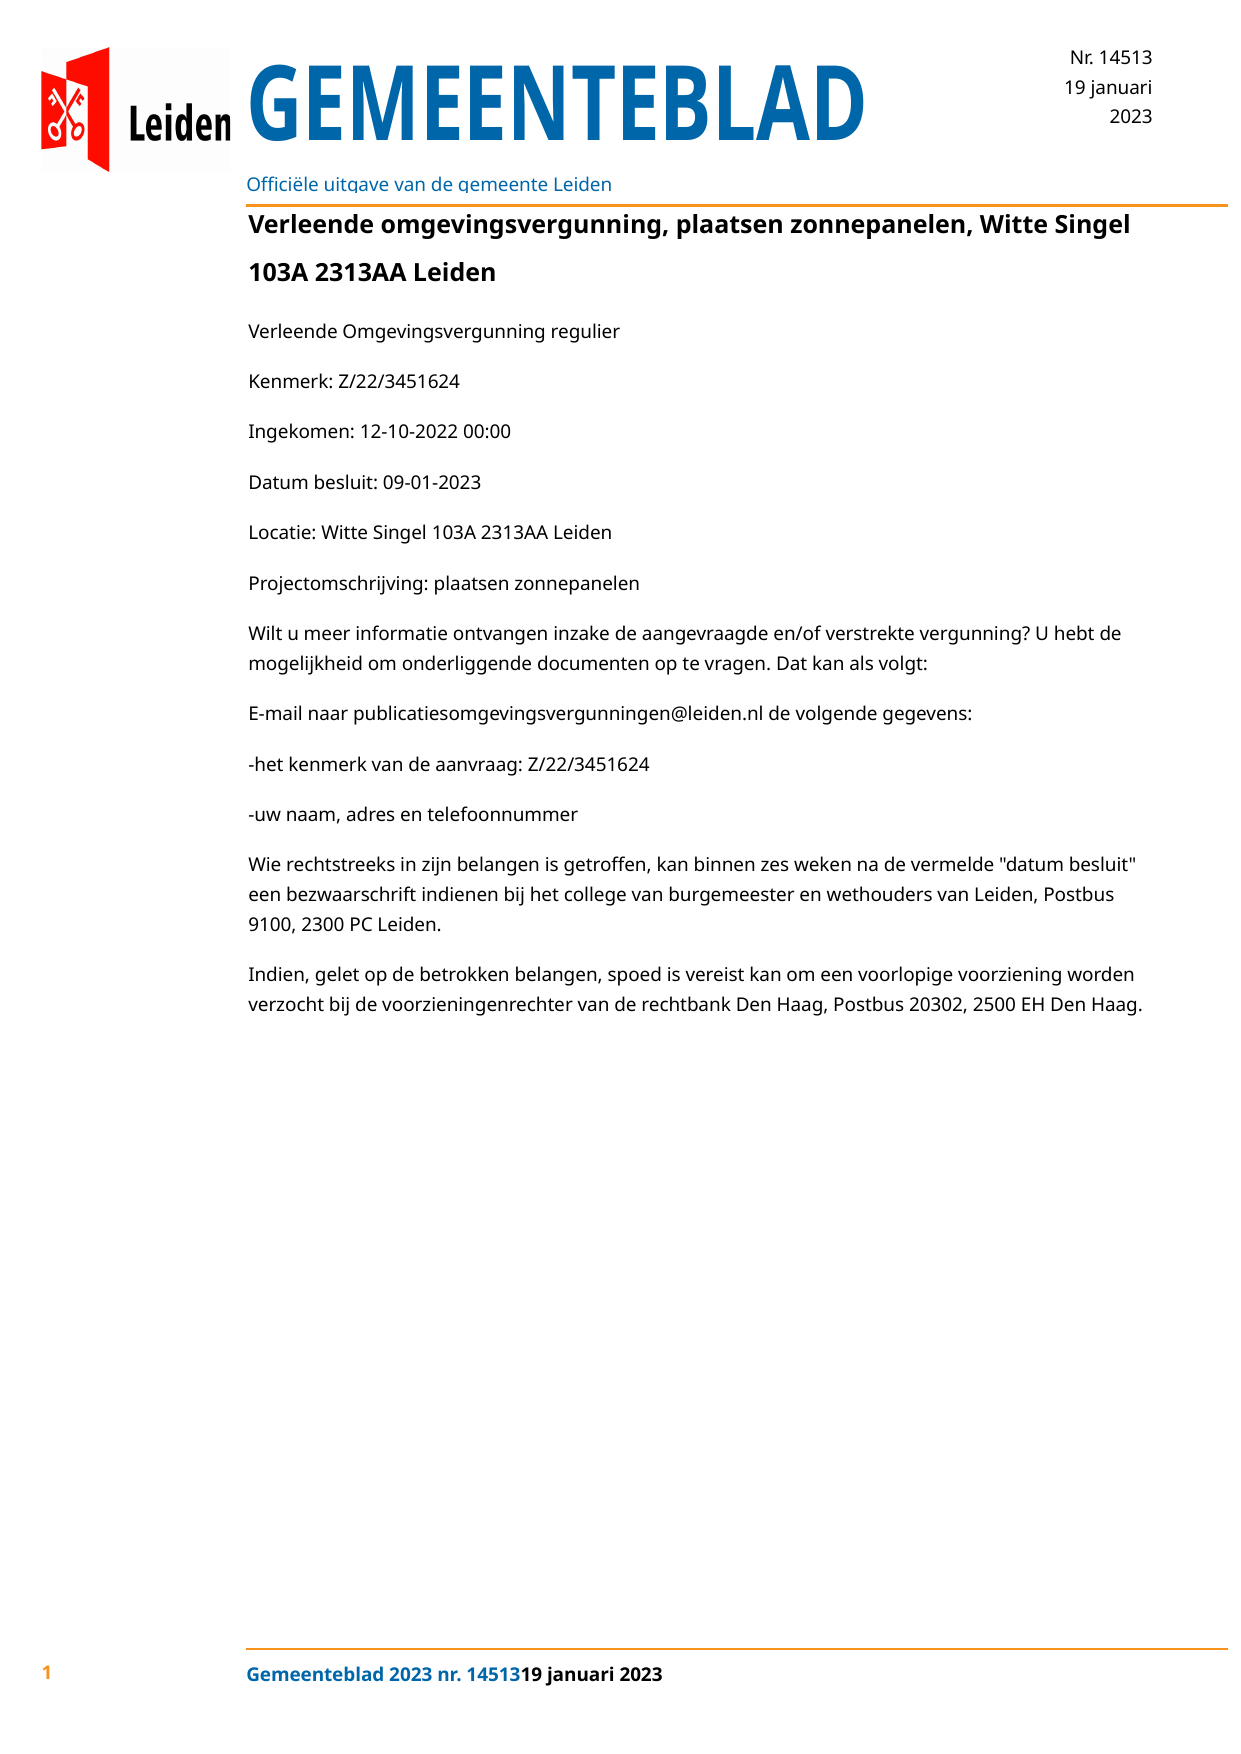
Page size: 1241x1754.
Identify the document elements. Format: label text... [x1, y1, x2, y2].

text Indien, gelet op de betrokken belangen, spoed is vereist kan om een voorlopige voorziening worden verzocht bij de voorzieningenrechter van de rechtbank Den Haag, Postbus 20302, 2500 EH Den Haag. [248, 961, 1152, 1017]
text E-mail naar publicatiesomgevingsvergunningen@leiden.nl de volgende gegevens: [248, 700, 1152, 726]
text -het kenmerk van de aanvraag: Z/22/3451624 [248, 751, 1152, 777]
text Kenmerk: Z/22/3451624 [248, 368, 1152, 394]
text Wilt u meer informatie ontvangen inzake de aangevraagde en/of verstrekte vergunning? U hebt de mogelijkheid om onderliggende documenten op te vragen. Dat kan als volgt: [248, 620, 1152, 676]
text Verleende Omgevingsvergunning regulier [248, 318, 1152, 344]
text Locatie: Witte Singel 103A 2313AA Leiden [248, 519, 1152, 545]
text Projectomschrijving: plaatsen zonnepanelen [248, 570, 1152, 596]
text Verleende omgevingsvergunning, plaatsen zonnepanelen, Witte Singel 103A 2313AA Leiden [248, 207, 1152, 288]
text Ingekomen: 12-10-2022 00:00 [248, 419, 1152, 444]
picture [41, 47, 231, 172]
text Datum besluit: 09-01-2023 [248, 469, 1152, 495]
text -uw naam, adres en telefoonnummer [248, 801, 1152, 827]
text Wie rechtstreeks in zijn belangen is getroffen, kan binnen zes weken na de vermelde "datum besluit" een bezwaarschrift indienen bij het college van burgemeester en wethouders van Leiden, Postbus 9100, 2300 PC Leiden. [248, 852, 1152, 937]
